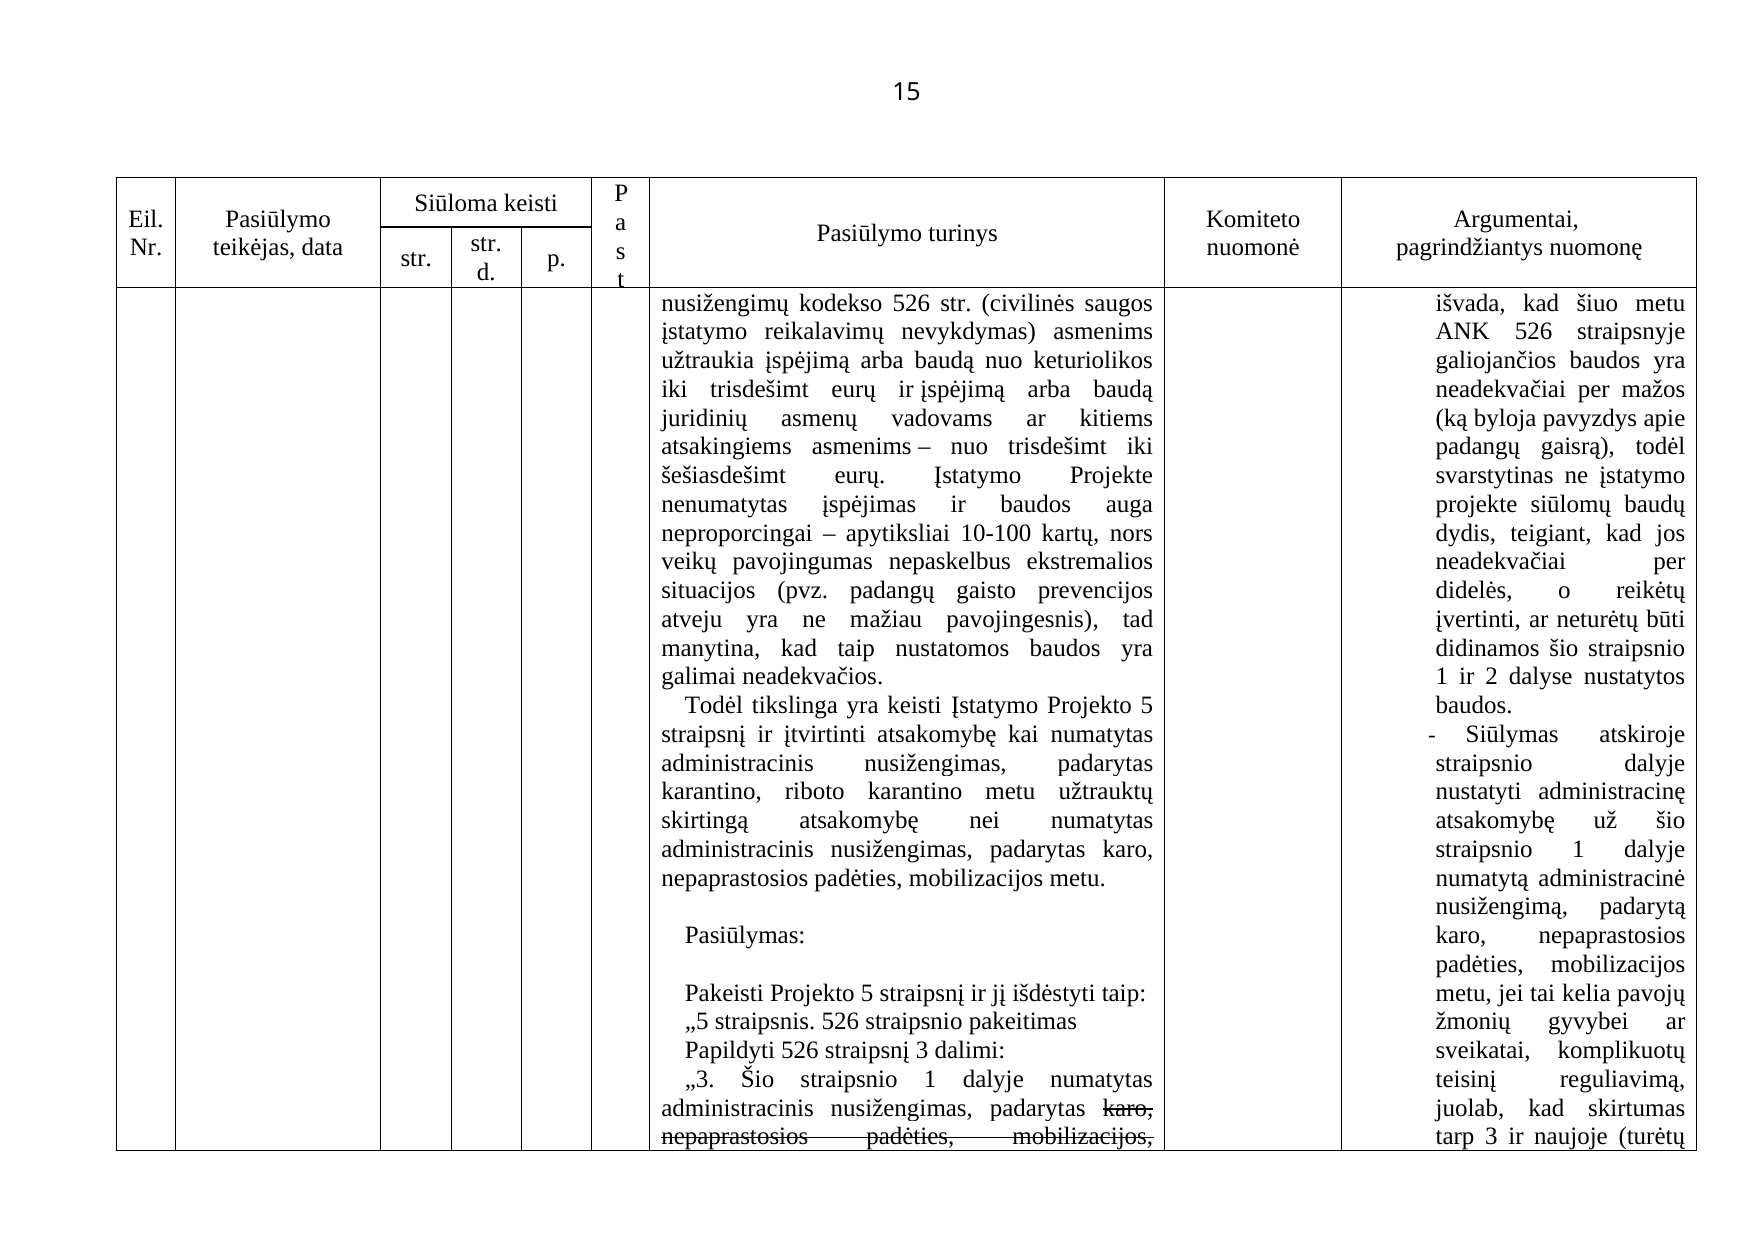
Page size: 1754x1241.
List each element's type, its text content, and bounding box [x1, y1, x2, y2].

table_header Komiteto nuomonė [1165, 178, 1341, 287]
table_cell p. [522, 228, 591, 287]
table_header Siūloma keisti [381, 178, 591, 226]
table_cell [117, 288, 175, 1150]
table_cell [452, 288, 521, 1150]
table_cell [176, 288, 380, 1150]
table_cell išvada, kad šiuo metu ANK 526 straipsnyje galiojančios baudos yra neadekvačiai per mažos (ką byloja pavyzdys apie padangų gaisrą), todėl svarstytinas ne įstatymo projekte siūlomų baudų dydis, teigiant, kad jos neadekvačiai per didelės, o reikėtų įvertinti, ar neturėtų būti didinamos šio straipsnio 1 ir 2 dalyse nustatytos baudos. Siūlymas atskiroje straipsnio dalyje nustatyti administracinę atsakomybę už šio straipsnio 1 dalyje numatytą administracinė nusižengimą, padarytą karo, nepaprastosios padėties, mobilizacijos metu, jei tai kelia pavojų žmonių gyvybei ar sveikatai, komplikuotų teisinį reguliavimą, juolab, kad skirtumas tarp 3 ir naujoje (turėtų [1342, 288, 1696, 1150]
table_cell str. [381, 228, 451, 287]
table_header Pasiūlymo turinys [650, 178, 1164, 287]
table_cell [1165, 288, 1341, 1150]
table_cell nusižengimų kodekso 526 str. (civilinės saugos įstatymo reikalavimų nevykdymas) asmenims užtraukia įspėjimą arba baudą nuo keturiolikos iki trisdešimt eurų ir įspėjimą arba baudą juridinių asmenų vadovams ar kitiems atsakingiems asmenims – nuo trisdešimt iki šešiasdešimt eurų. Įstatymo Projekte nenumatytas įspėjimas ir baudos auga neproporcingai – apytiksliai 10-100 kartų, nors veikų pavojingumas nepaskelbus ekstremalios situacijos (pvz. padangų gaisto prevencijos atveju yra ne mažiau pavojingesnis), tad manytina, kad taip nustatomos baudos yra galimai neadekvačios. Todėl tikslinga yra keisti Įstatymo Projekto 5 straipsnį ir įtvirtinti atsakomybę kai numatytas administracinis nusižengimas, padarytas karantino, riboto karantino metu užtrauktų skirtingą atsakomybę nei numatytas administracinis nusižengimas, padarytas karo, nepaprastosios padėties, mobilizacijos metu. Pasiūlymas: Pakeisti Projekto 5 straipsnį ir jį išdėstyti taip: „5 straipsnis. 526 straipsnio pakeitimas Papildyti 526 straipsnį 3 dalimi: „3. Šio straipsnio 1 dalyje numatytas administracinis nusižengimas, padarytas karo, nepaprastosios padėties, mobilizacijos, [650, 288, 1164, 1150]
table_cell [381, 288, 451, 1150]
table_header Pastabos [592, 178, 649, 287]
table_header Eil. Nr. [117, 178, 175, 287]
table_cell [522, 288, 591, 1150]
table_header Pasiūlymo teikėjas, data [176, 178, 380, 287]
table_cell [592, 288, 649, 1150]
table_cell str. d. [452, 228, 521, 287]
table_header Argumentai, pagrindžiantys nuomonę [1342, 178, 1696, 287]
